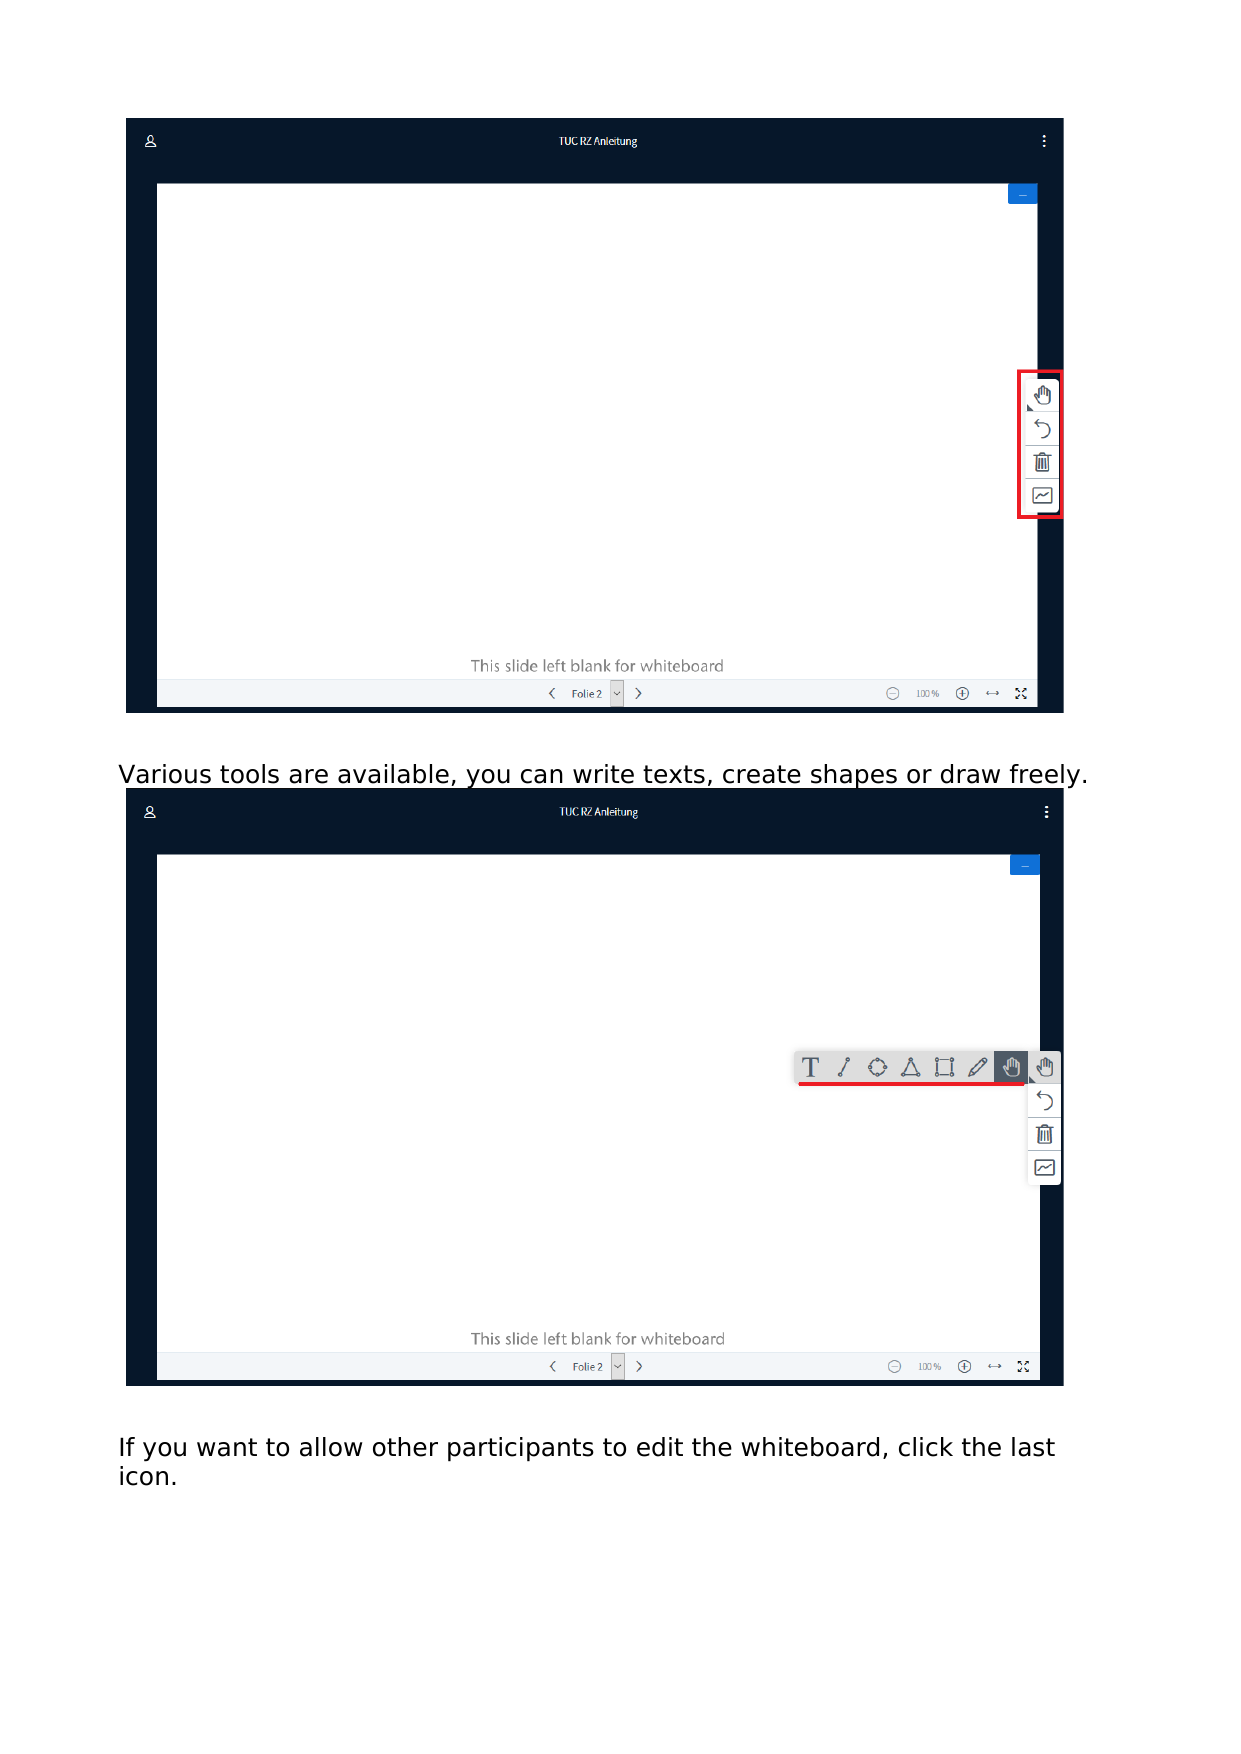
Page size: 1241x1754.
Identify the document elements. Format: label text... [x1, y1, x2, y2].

text Various tools are available, you can write texts, create shapes or draw freely. [118, 760, 1122, 1421]
picture [126, 118, 1064, 713]
picture [126, 788, 1064, 1386]
text [118, 118, 1122, 747]
text If you want to allow other participants to edit the whiteboard, click the last icon. [118, 1433, 1122, 1492]
